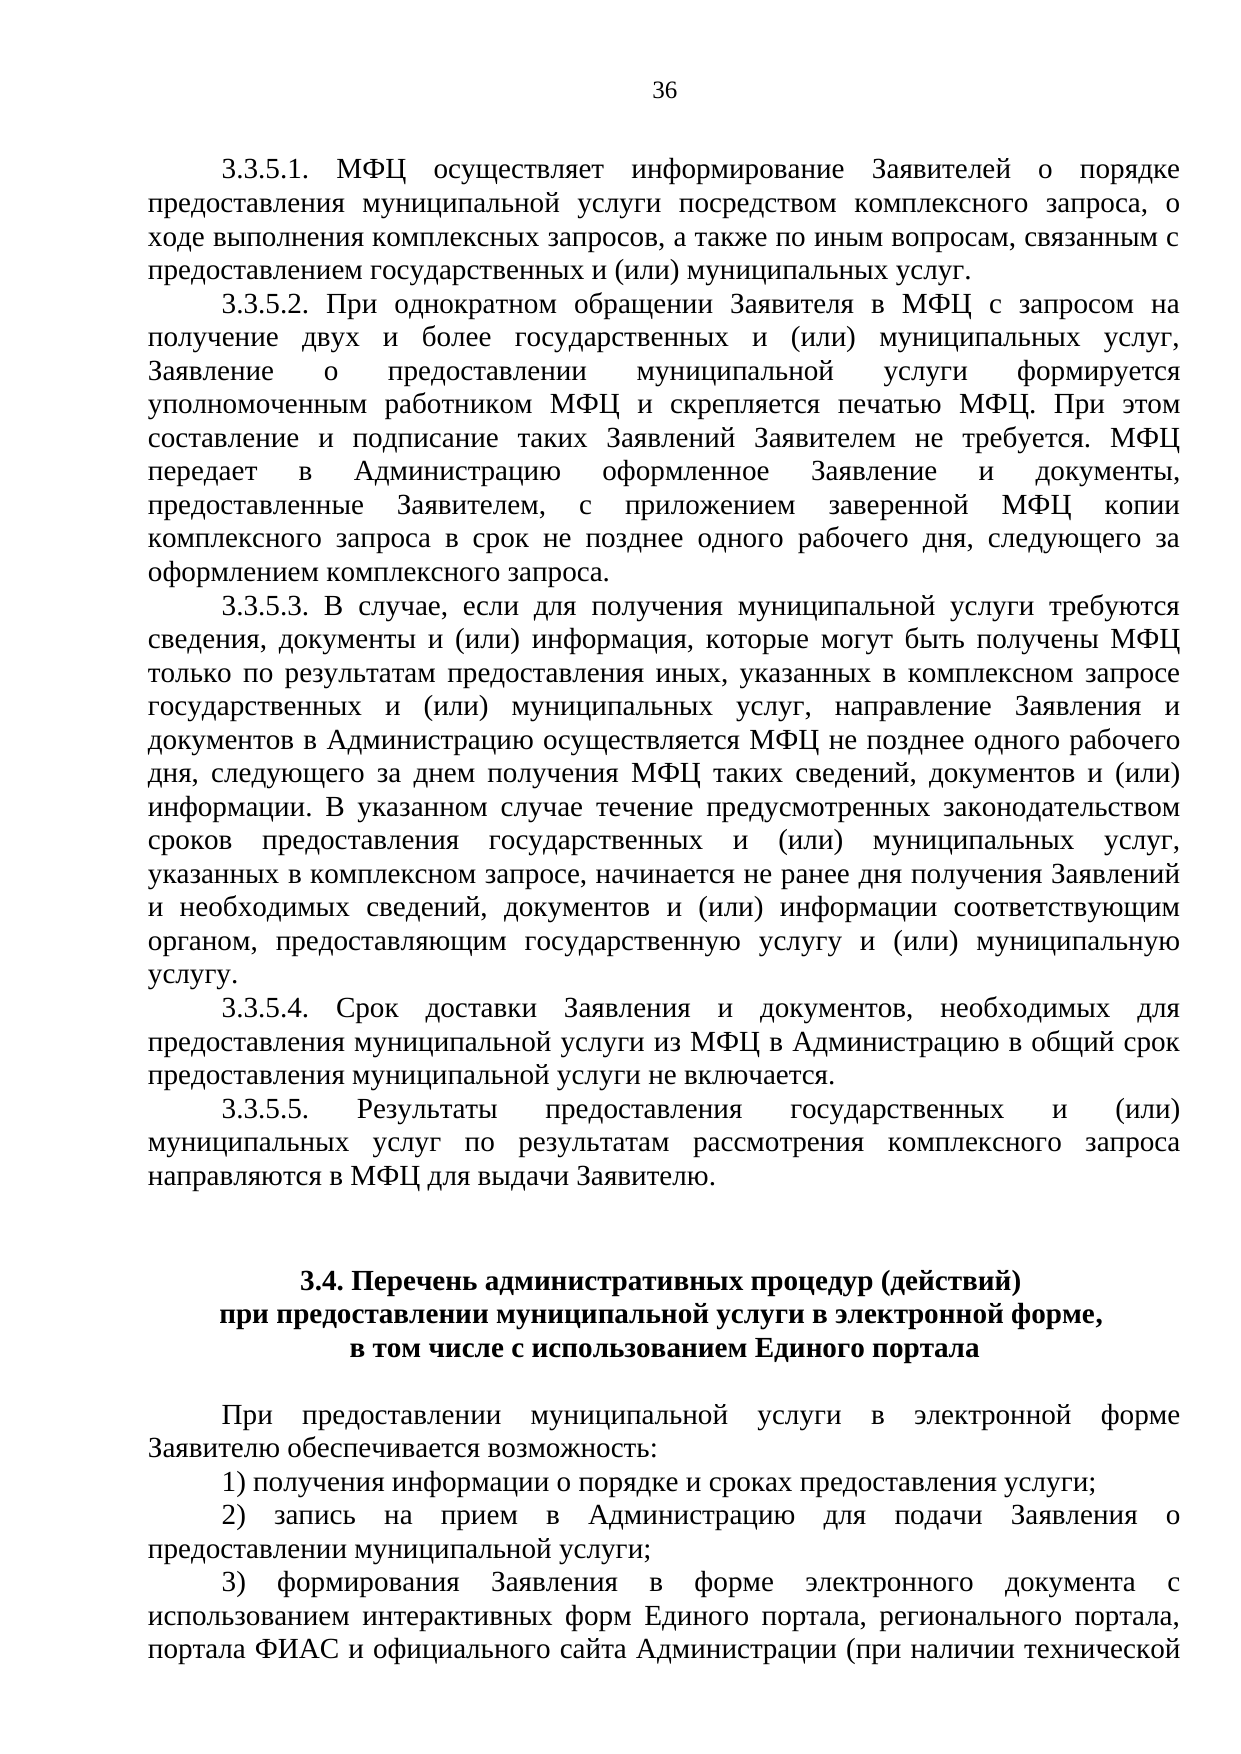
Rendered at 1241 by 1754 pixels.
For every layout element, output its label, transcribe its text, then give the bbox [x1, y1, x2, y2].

subtitle 3.4. Перечень административных процедур (действий) при предоставлении муниципальной услуги в электронной форме, в том числе с использованием Единого портала [148, 1263, 1181, 1363]
text 3.3.5.2. При однократном обращении Заявителя в МФЦ с запросом на получение двух и более государственных и (или) муниципальных услуг, Заявление о предоставлении муниципальной услуги формируется уполномоченным работником МФЦ и скрепляется печатью МФЦ. При этом составление и подписание таких Заявлений Заявителем не требуется. МФЦ передает в Администрацию оформленное Заявление и документы, предоставленные Заявителем, с приложением заверенной МФЦ копии комплексного запроса в срок не позднее одного рабочего дня, следующего за оформлением комплексного запроса. [148, 286, 1181, 588]
text 3.3.5.5. Результаты предоставления государственных и (или) муниципальных услуг по результатам рассмотрения комплексного запроса направляются в МФЦ для выдачи Заявителю. [148, 1091, 1181, 1191]
text 1) получения информации о порядке и сроках предоставления услуги; [148, 1464, 1181, 1497]
text 3) формирования Заявления в форме электронного документа с использованием интерактивных форм Единого портала, регионального портала, портала ФИАС и официального сайта Администрации (при наличии технической [148, 1564, 1181, 1665]
text 3.3.5.3. В случае, если для получения муниципальной услуги требуются сведения, документы и (или) информация, которые могут быть получены МФЦ только по результатам предоставления иных, указанных в комплексном запросе государственных и (или) муниципальных услуг, направление Заявления и документов в Администрацию осуществляется МФЦ не позднее одного рабочего дня, следующего за днем получения МФЦ таких сведений, документов и (или) информации. В указанном случае течение предусмотренных законодательством сроков предоставления государственных и (или) муниципальных услуг, указанных в комплексном запросе, начинается не ранее дня получения Заявлений и необходимых сведений, документов и (или) информации соответствующим органом, предоставляющим государственную услугу и (или) муниципальную услугу. [148, 588, 1181, 990]
text При предоставлении муниципальной услуги в электронной форме Заявителю обеспечивается возможность: [148, 1397, 1181, 1464]
text 2) запись на прием в Администрацию для подачи Заявления о предоставлении муниципальной услуги; [148, 1497, 1181, 1564]
text 3.3.5.4. Срок доставки Заявления и документов, необходимых для предоставления муниципальной услуги из МФЦ в Администрацию в общий срок предоставления муниципальной услуги не включается. [148, 990, 1181, 1091]
text 3.3.5.1. МФЦ осуществляет информирование Заявителей о порядке предоставления муниципальной услуги посредством комплексного запроса, о ходе выполнения комплексных запросов, а также по иным вопросам, связанным с предоставлением государственных и (или) муниципальных услуг. [148, 152, 1181, 286]
